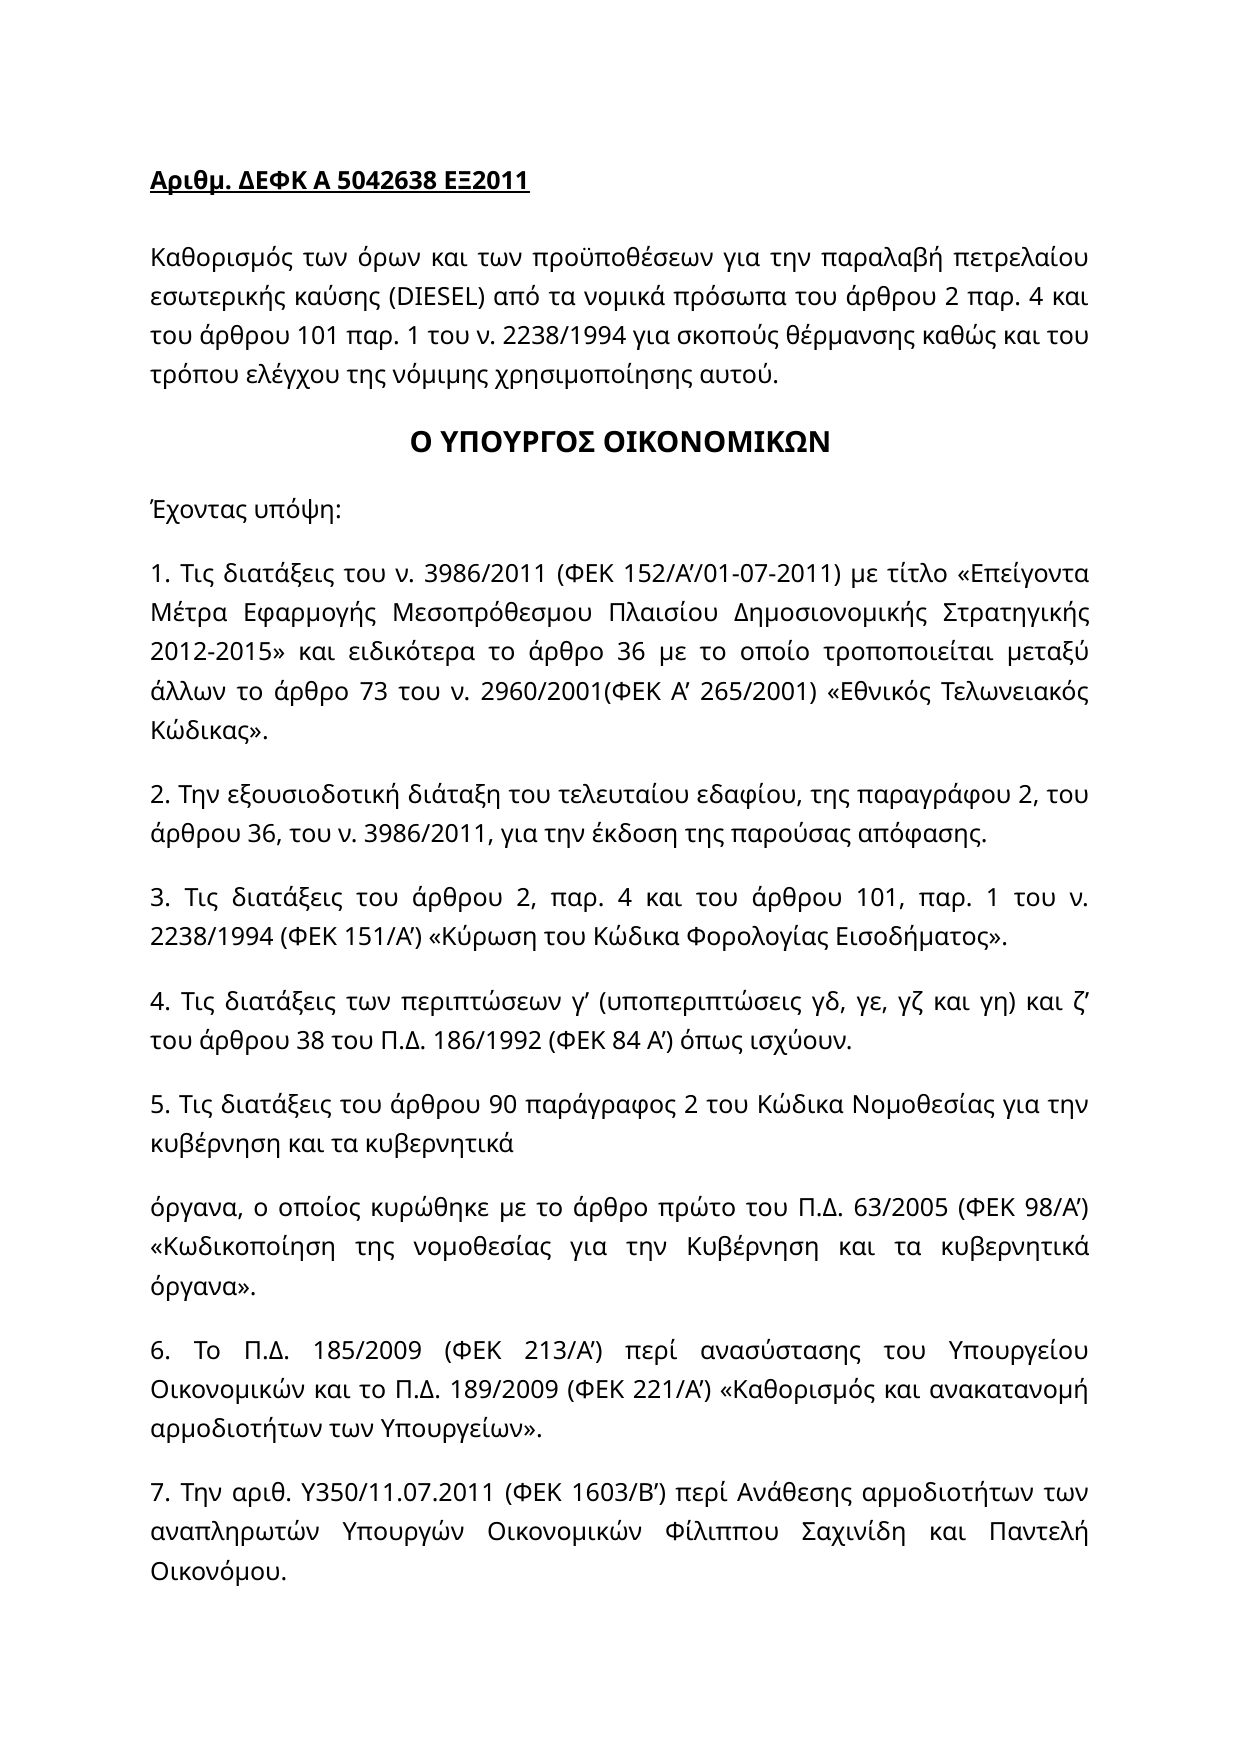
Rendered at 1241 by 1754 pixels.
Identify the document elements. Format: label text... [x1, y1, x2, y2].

text 5. Τις διατάξεις του άρθρου 90 παράγραφος 2 του Κώδικα Νομοθεσίας για την κυβέρνηση και τα κυβερνητικά [150, 1086, 1090, 1160]
text 1. Τις διατάξεις του ν. 3986/2011 (ΦΕΚ 152/Α’/01-07-2011) με τίτλο «Επείγοντα Μέτρα Εφαρμογής Μεσοπρόθεσμου Πλαισίου Δημοσιονομικής Στρατηγικής 2012-2015» και ειδικότερα το άρθρο 36 με το οποίο τροποποιείται μεταξύ άλλων το άρθρο 73 του ν. 2960/2001(ΦΕΚ Α’ 265/2001) «Εθνικός Τελωνειακός Κώδικας». [150, 556, 1090, 746]
text 2. Την εξουσιοδοτική διάταξη του τελευταίου εδαφίου, της παραγράφου 2, του άρθρου 36, του ν. 3986/2011, για την έκδοση της παρούσας απόφασης. [150, 776, 1090, 850]
text 6. Το Π.Δ. 185/2009 (ΦΕΚ 213/Α’) περί ανασύστασης του Υπουργείου Οικονομικών και το Π.Δ. 189/2009 (ΦΕΚ 221/Α’) «Καθορισμός και ανακατανομή αρμοδιοτήτων των Υπουργείων». [150, 1332, 1090, 1445]
text 3. Τις διατάξεις του άρθρου 2, παρ. 4 και του άρθρου 101, παρ. 1 του ν. 2238/1994 (ΦΕΚ 151/Α’) «Κύρωση του Κώδικα Φορολογίας Εισοδήματος». [150, 880, 1090, 953]
text Ο ΥΠΟΥΡΓΟΣ ΟΙΚΟΝΟΜΙΚΩΝ [150, 421, 1090, 461]
text Καθορισμός των όρων και των προϋποθέσεων για την παραλαβή πετρελαίου εσωτερικής καύσης (DIESEL) από τα νομικά πρόσωπα του άρθρου 2 παρ. 4 και του άρθρου 101 παρ. 1 του ν. 2238/1994 για σκοπούς θέρμανσης καθώς και του τρόπου ελέγχου της νόμιμης χρησιμοποίησης αυτού. [150, 239, 1090, 391]
text 7. Την αριθ. Υ350/11.07.2011 (ΦΕΚ 1603/Β’) περί Ανάθεσης αρμοδιοτήτων των αναπληρωτών Υπουργών Οικονομικών Φίλιππου Σαχινίδη και Παντελή Οικονόμου. [150, 1475, 1090, 1587]
text 4. Τις διατάξεις των περιπτώσεων γ’ (υποπεριπτώσεις γδ, γε, γζ και γη) και ζ’ του άρθρου 38 του Π.Δ. 186/1992 (ΦΕΚ 84 Α’) όπως ισχύουν. [150, 983, 1090, 1056]
text όργανα, ο οποίος κυρώθηκε με το άρθρο πρώτο του Π.Δ. 63/2005 (ΦΕΚ 98/Α’) «Κωδικοποίηση της νομοθεσίας για την Κυβέρνηση και τα κυβερνητικά όργανα». [150, 1190, 1090, 1302]
text Έχοντας υπόψη: [150, 491, 1090, 526]
title Αριθμ. ΔΕΦΚ Α 5042638 ΕΞ2011 [150, 162, 1090, 197]
